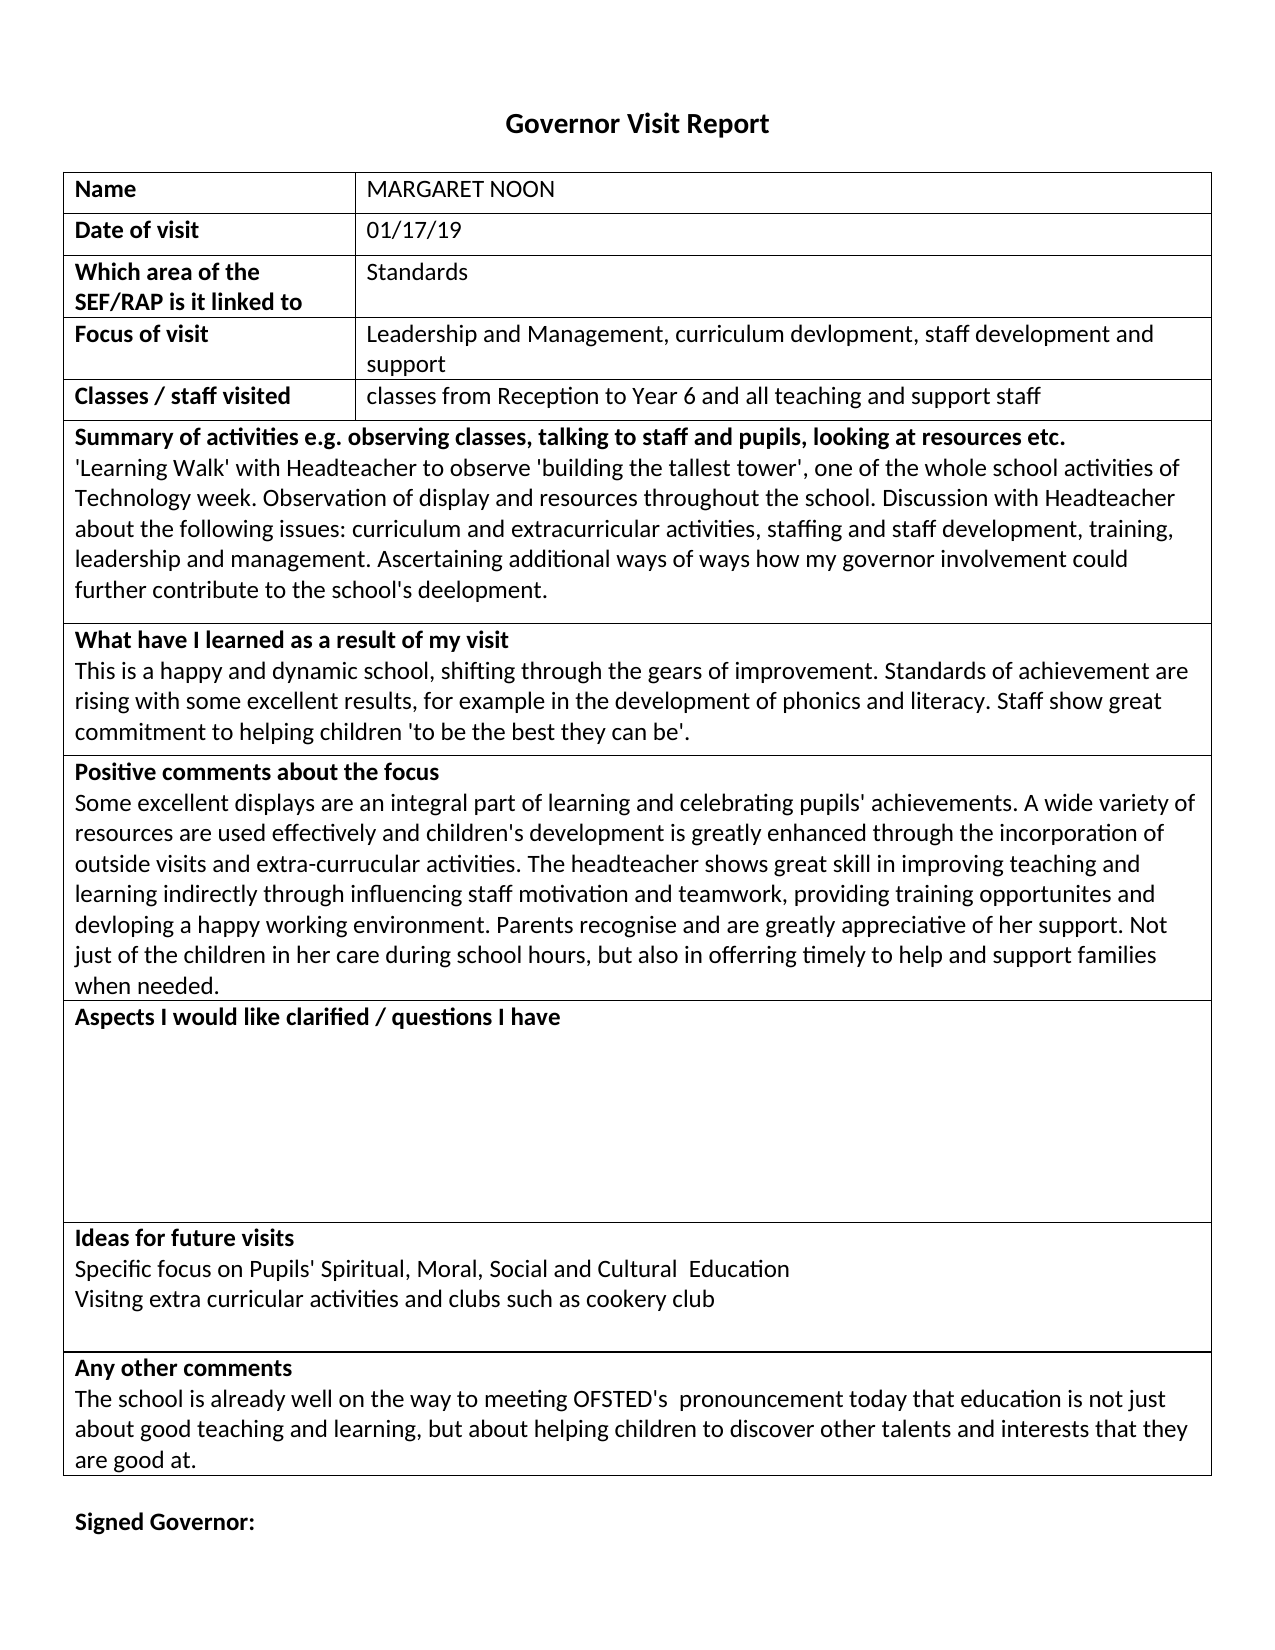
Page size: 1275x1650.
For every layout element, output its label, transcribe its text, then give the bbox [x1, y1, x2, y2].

table_cell Focus of visit [64, 318, 355, 379]
table_cell Which area of the SEF/RAP is it linked to [64, 256, 355, 317]
table_cell classes from Reception to Year 6 and all teaching and support staff [356, 380, 1211, 420]
table_cell Standards [356, 256, 1211, 317]
table_cell Positive comments about the focus Some excellent displays are an integral part of learning and celebrating pupils' achievements. A wide variety of resources are used effectively and children's development is greatly enhanced through the incorporation of outside visits and extra-currucular activities. The headteacher shows great skill in improving teaching and learning indirectly through influencing staff motivation and teamwork, providing training opportunites and devloping a happy working environment. Parents recognise and are greatly appreciative of her support. Not just of the children in her care during school hours, but also in offerring timely to help and support families when needed. [64, 756, 1211, 1000]
table_cell Leadership and Management, curriculum devlopment, staff development and support [356, 318, 1211, 379]
table_header MARGARET NOON [356, 173, 1211, 213]
table_cell Summary of activities e.g. observing classes, talking to staff and pupils, looking at resources etc. 'Learning Walk' with Headteacher to observe 'building the tallest tower', one of the whole school activities of Technology week. Observation of display and resources throughout the school. Discussion with Headteacher about the following issues: curriculum and extracurricular activities, staffing and staff development, training, leadership and management. Ascertaining additional ways of ways how my governor involvement could further contribute to the school's deelopment. [64, 421, 1211, 623]
table_header Name [64, 173, 355, 213]
table_cell What have I learned as a result of my visit This is a happy and dynamic school, shifting through the gears of improvement. Standards of achievement are rising with some excellent results, for example in the development of phonics and literacy. Staff show great commitment to helping children 'to be the best they can be'. [64, 624, 1211, 755]
table_cell Classes / staff visited [64, 380, 355, 420]
text Signed Governor: [75, 1506, 1200, 1537]
table_cell Date of visit [64, 214, 355, 254]
table_cell Any other comments The school is already well on the way to meeting OFSTED's pronouncement today that education is not just about good teaching and learning, but about helping children to discover other talents and interests that they are good at. [64, 1353, 1211, 1474]
table_cell Ideas for future visits Specific focus on Pupils' Spiritual, Moral, Social and Cultural Education Visitng extra curricular activities and clubs such as cookery club [64, 1223, 1211, 1351]
table_cell Aspects I would like clarified / questions I have [64, 1001, 1211, 1222]
text Governor Visit Report [75, 106, 1200, 141]
table_cell 17/01/19 [356, 214, 1211, 254]
